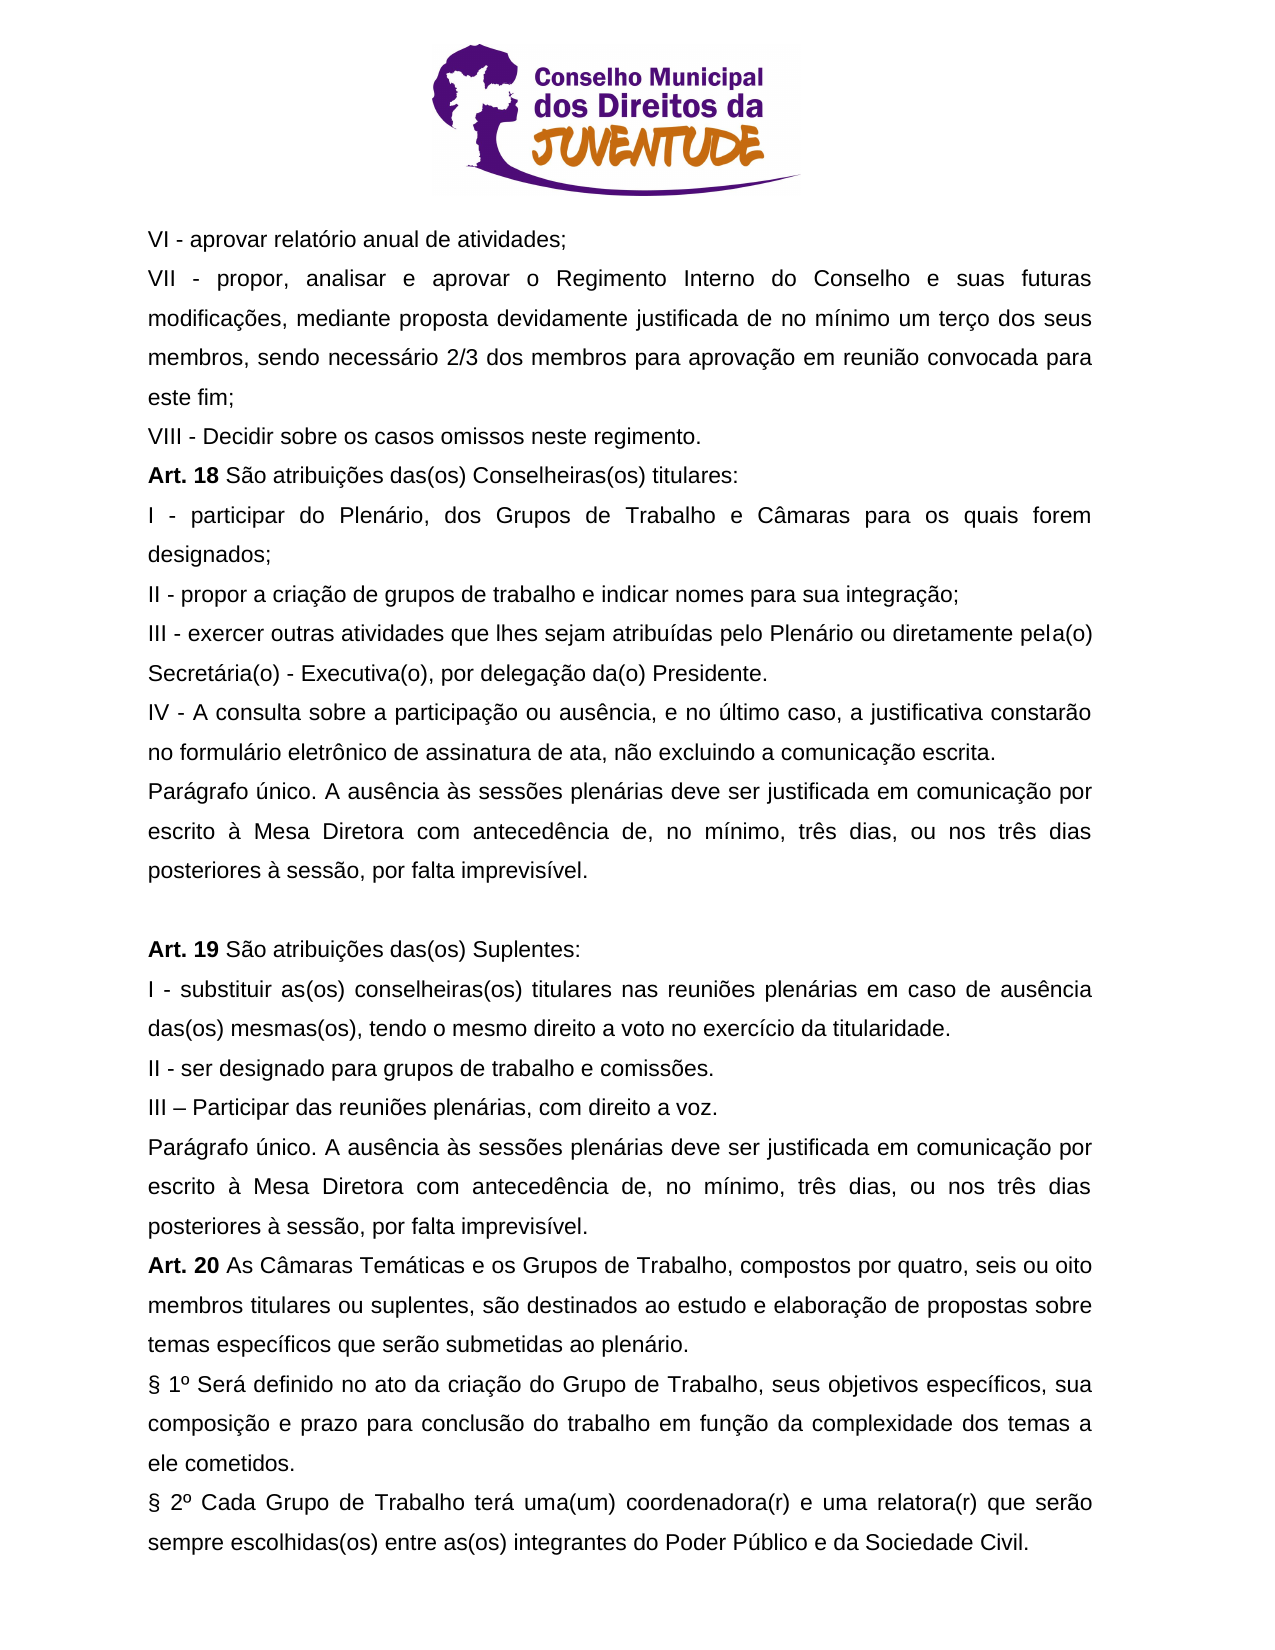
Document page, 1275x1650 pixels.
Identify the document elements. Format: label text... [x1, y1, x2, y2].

text VI - aprovar relatório anual de atividades; [148, 226, 1093, 252]
picture [462, 44, 764, 196]
text VIII - Decidir sobre os casos omissos neste regimento. [148, 423, 1093, 449]
text Art. 19 São atribuições das(os) Suplentes: [148, 936, 1093, 963]
text § 2º Cada Grupo de Trabalho terá uma(um) coordenadora(r) e uma relatora(r) que serão sempre escolhidas(os) entre as(os) integrantes do Poder Público e da Sociedade Civil. [148, 1489, 1093, 1555]
text Parágrafo único. A ausência às sessões plenárias deve ser justificada em comunicação por escrito à Mesa Diretora com antecedência de, no mínimo, três dias, ou nos três dias posteriores à sessão, por falta imprevisível. [148, 1134, 1093, 1239]
text II - propor a criação de grupos de trabalho e indicar nomes para sua integração; [148, 581, 1093, 607]
text I - participar do Plenário, dos Grupos de Trabalho e Câmaras para os quais forem designados; [148, 502, 1093, 568]
text I - substituir as(os) conselheiras(os) titulares nas reuniões plenárias em caso de ausência das(os) mesmas(os), tendo o mesmo direito a voto no exercício da titularidade. [148, 976, 1093, 1042]
text II - ser designado para grupos de trabalho e comissões. [148, 1055, 1093, 1081]
text III - exercer outras atividades que lhes sejam atribuídas pelo Plenário ou diretamente pela(o) Secretária(o) - Executiva(o), por delegação da(o) Presidente. [148, 620, 1093, 686]
text Art. 20 As Câmaras Temáticas e os Grupos de Trabalho, compostos por quatro, seis ou oito membros titulares ou suplentes, são destinados ao estudo e elaboração de propostas sobre temas específicos que serão submetidas ao plenário. [148, 1252, 1093, 1357]
text Parágrafo único. A ausência às sessões plenárias deve ser justificada em comunicação por escrito à Mesa Diretora com antecedência de, no mínimo, três dias, ou nos três dias posteriores à sessão, por falta imprevisível. [148, 778, 1093, 884]
text IV - A consulta sobre a participação ou ausência, e no último caso, a justificativa constarão no formulário eletrônico de assinatura de ata, não excluindo a comunicação escrita. [148, 699, 1093, 765]
text III – Participar das reuniões plenárias, com direito a voz. [148, 1094, 1093, 1121]
text § 1º Será definido no ato da criação do Grupo de Trabalho, seus objetivos específicos, sua composição e prazo para conclusão do trabalho em função da complexidade dos temas a ele cometidos. [148, 1371, 1093, 1476]
text Art. 18 São atribuições das(os) Conselheiras(os) titulares: [148, 462, 1093, 489]
text VII - propor, analisar e aprovar o Regimento Interno do Conselho e suas futuras modificações, mediante proposta devidamente justificada de no mínimo um terço dos seus membros, sendo necessário 2/3 dos membros para aprovação em reunião convocada para este fim; [148, 265, 1093, 410]
